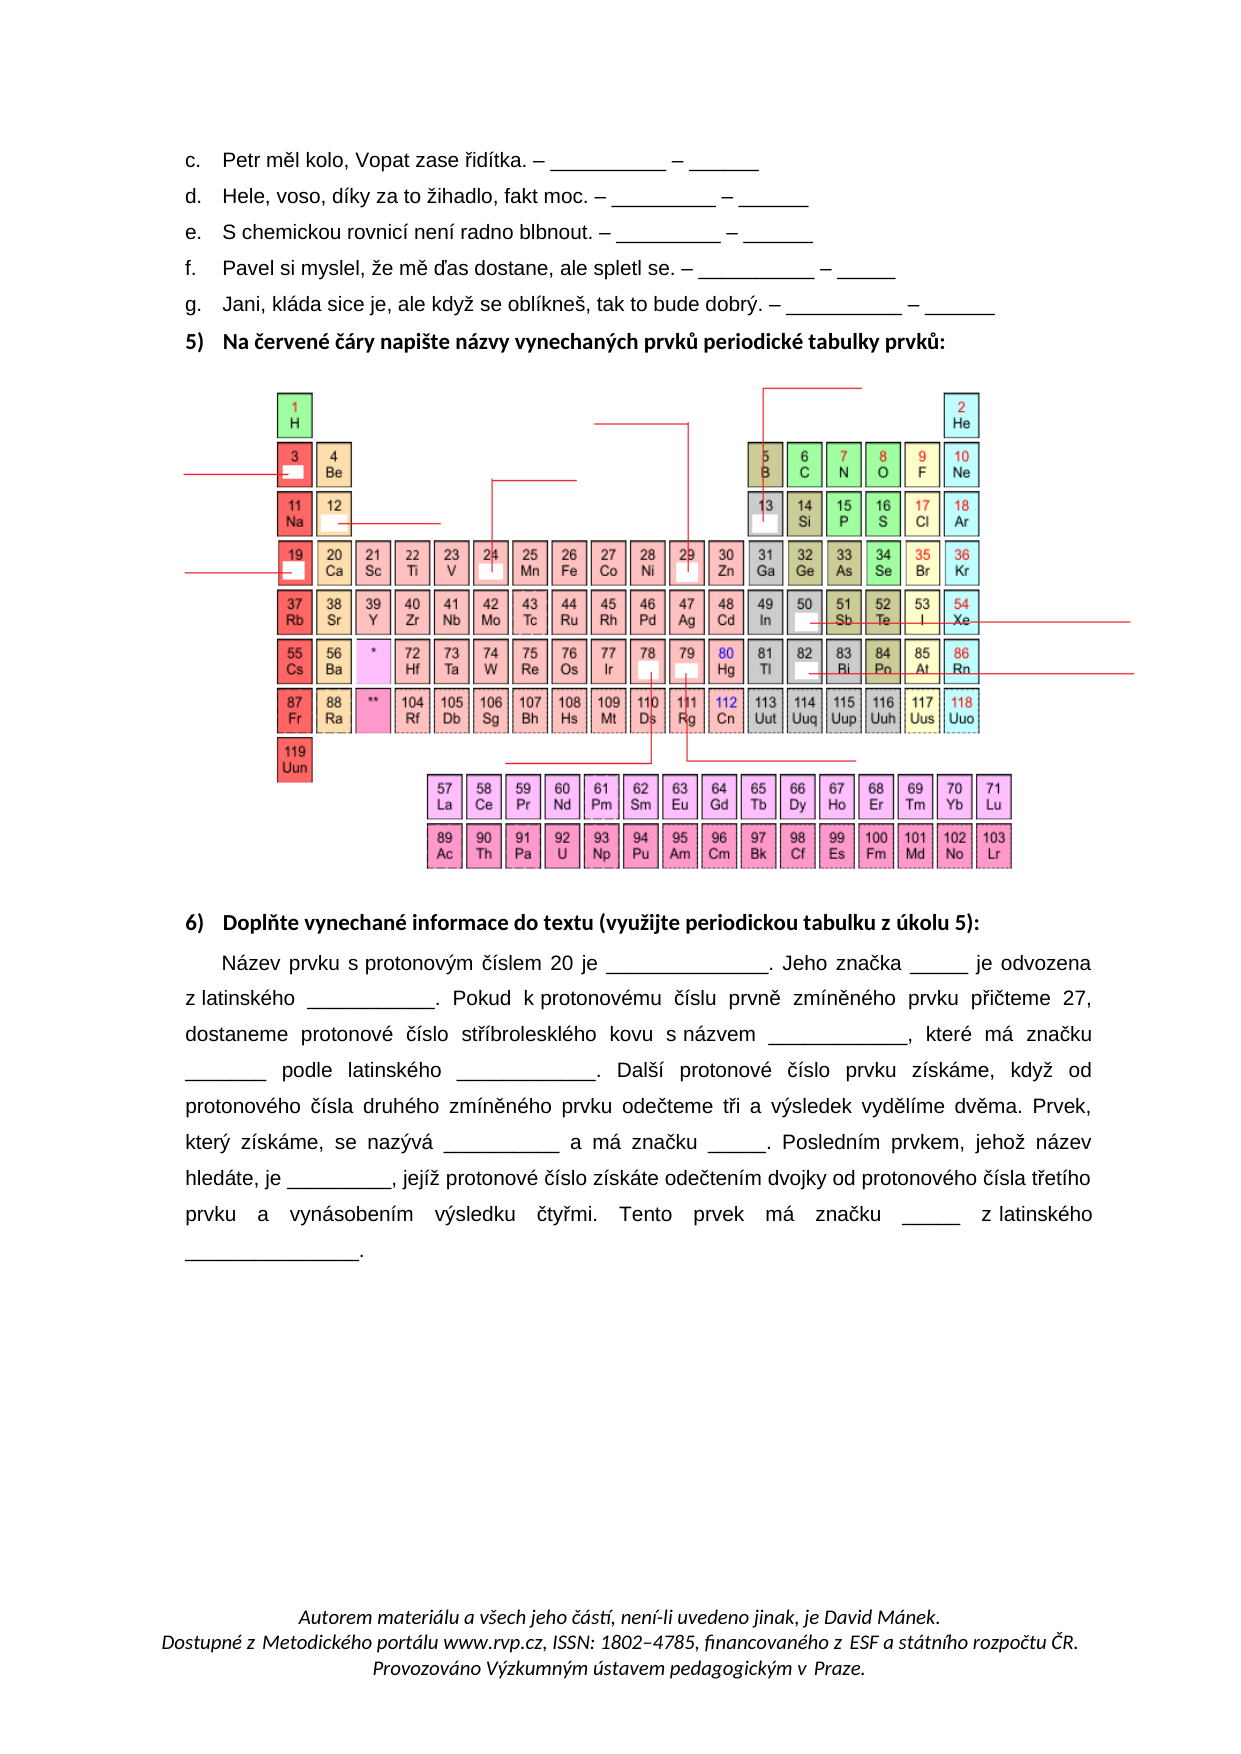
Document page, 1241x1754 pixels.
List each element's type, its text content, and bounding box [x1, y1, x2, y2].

list S chemickou rovnicí není radno blbnout. – _________ – ______ [185, 219, 1093, 243]
list Pavel si myslel, že mě ďas dostane, ale spletl se. – __________ – _____ [185, 255, 1093, 279]
list Jani, kláda sice je, ale když se oblíkneš, tak to bude dobrý. – __________ – ______ [185, 291, 1093, 315]
list Doplňte vynechané informace do textu (využijte periodickou tabulku z úkolu 5): [185, 908, 1093, 936]
list Petr měl kolo, Vopat zase řidítka. – __________ – ______ [185, 148, 1093, 172]
list Hele, voso, díky za to žihadlo, fakt moc. – _________ – ______ [185, 183, 1093, 207]
picture [164, 378, 1148, 886]
text Název prvku s protonovým číslem 20 je ______________. Jeho značka _____ je odvozena z latinského ___________. Pokud k protonovému číslu prvně zmíněného prvku přičteme 27, dostaneme protonové číslo stříbrolesklého kovu s názvem ____________, které má značku _______ podle latinského ____________. Další protonové číslo prvku získáme, když od protonového čísla druhého zmíněného prvku odečteme tři a výsledek vydělíme dvěma. Prvek, který získáme, se nazývá __________ a má značku _____. Posledním prvkem, jehož název hledáte, je _________, jejíž protonové číslo získáte odečtením dvojky od protonového čísla třetího prvku a vynásobením výsledku čtyřmi. Tento prvek má značku _____ z latinského _______________. [185, 950, 1093, 1262]
list Na červené čáry napište názvy vynechaných prvků periodické tabulky prvků: [185, 327, 1093, 355]
